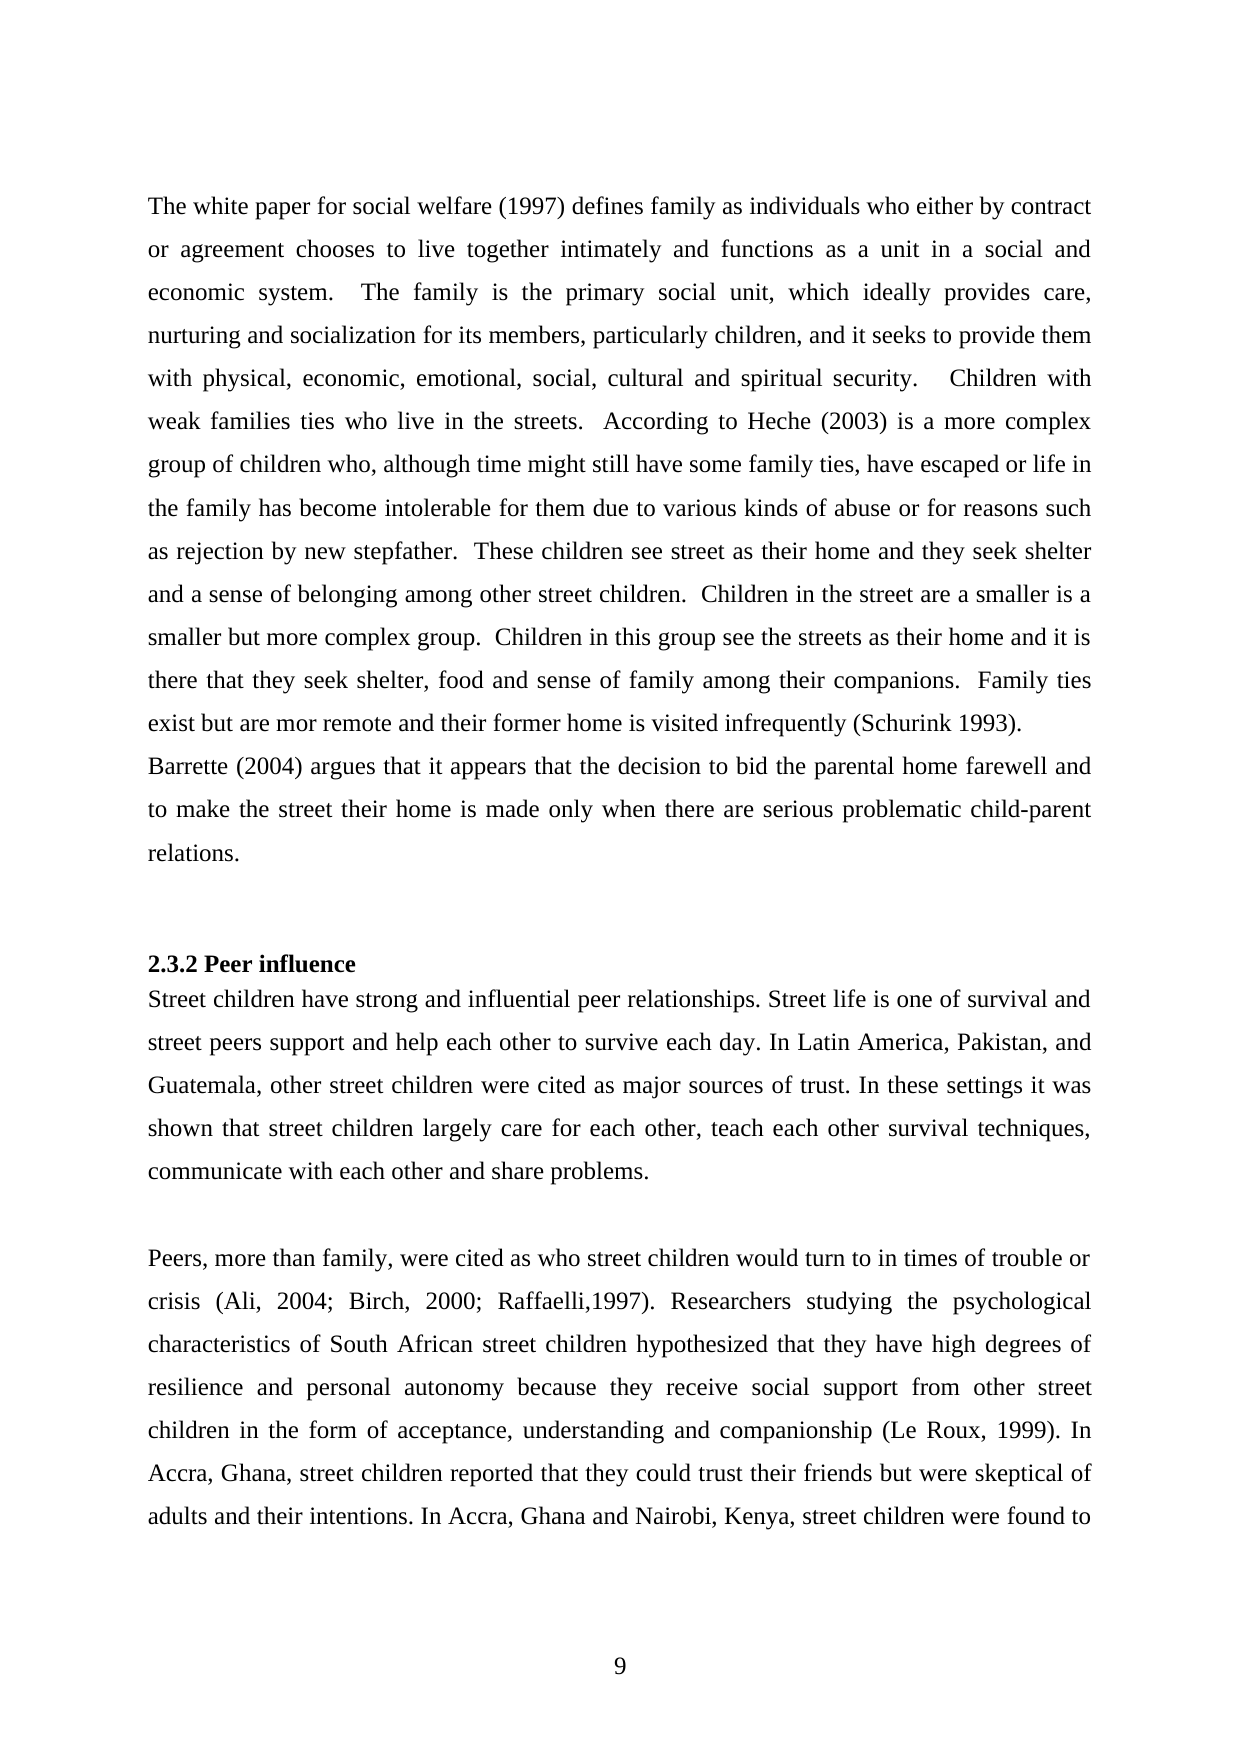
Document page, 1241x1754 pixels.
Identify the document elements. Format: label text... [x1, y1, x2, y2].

subtitle 2.3.2 Peer influence [148, 949, 1092, 978]
text The white paper for social welfare (1997) defines family as individuals who either by contract or agreement chooses to live together intimately and functions as a unit in a social and economic system. The family is the primary social unit, which ideally provides care, nurturing and socialization for its members, particularly children, and it seeks to provide them with physical, economic, emotional, social, cultural and spiritual security. Children with weak families ties who live in the streets. According to Heche (2003) is a more complex group of children who, although time might still have some family ties, have escaped or life in the family has become intolerable for them due to various kinds of abuse or for reasons such as rejection by new stepfather. These children see street as their home and they seek shelter and a sense of belonging among other street children. Children in the street are a smaller is a smaller but more complex group. Children in this group see the streets as their home and it is there that they seek shelter, food and sense of family among their companions. Family ties exist but are mor remote and their former home is visited infrequently (Schurink 1993). [148, 191, 1092, 737]
text Street children have strong and influential peer relationships. Street life is one of survival and street peers support and help each other to survive each day. In Latin America, Pakistan, and Guatemala, other street children were cited as major sources of trust. In these settings it was shown that street children largely care for each other, teach each other survival techniques, communicate with each other and share problems. [148, 984, 1092, 1185]
text Peers, more than family, were cited as who street children would turn to in times of trouble or crisis (Ali, 2004; Birch, 2000; Raffaelli,1997). Researchers studying the psychological characteristics of South African street children hypothesized that they have high degrees of resilience and personal autonomy because they receive social support from other street children in the form of acceptance, understanding and companionship (Le Roux, 1999). In Accra, Ghana, street children reported that they could trust their friends but were skeptical of adults and their intentions. In Accra, Ghana and Nairobi, Kenya, street children were found to [148, 1243, 1092, 1530]
text Barrette (2004) argues that it appears that the decision to bid the parental home farewell and to make the street their home is made only when there are serious problematic child-parent relations. [148, 751, 1092, 866]
